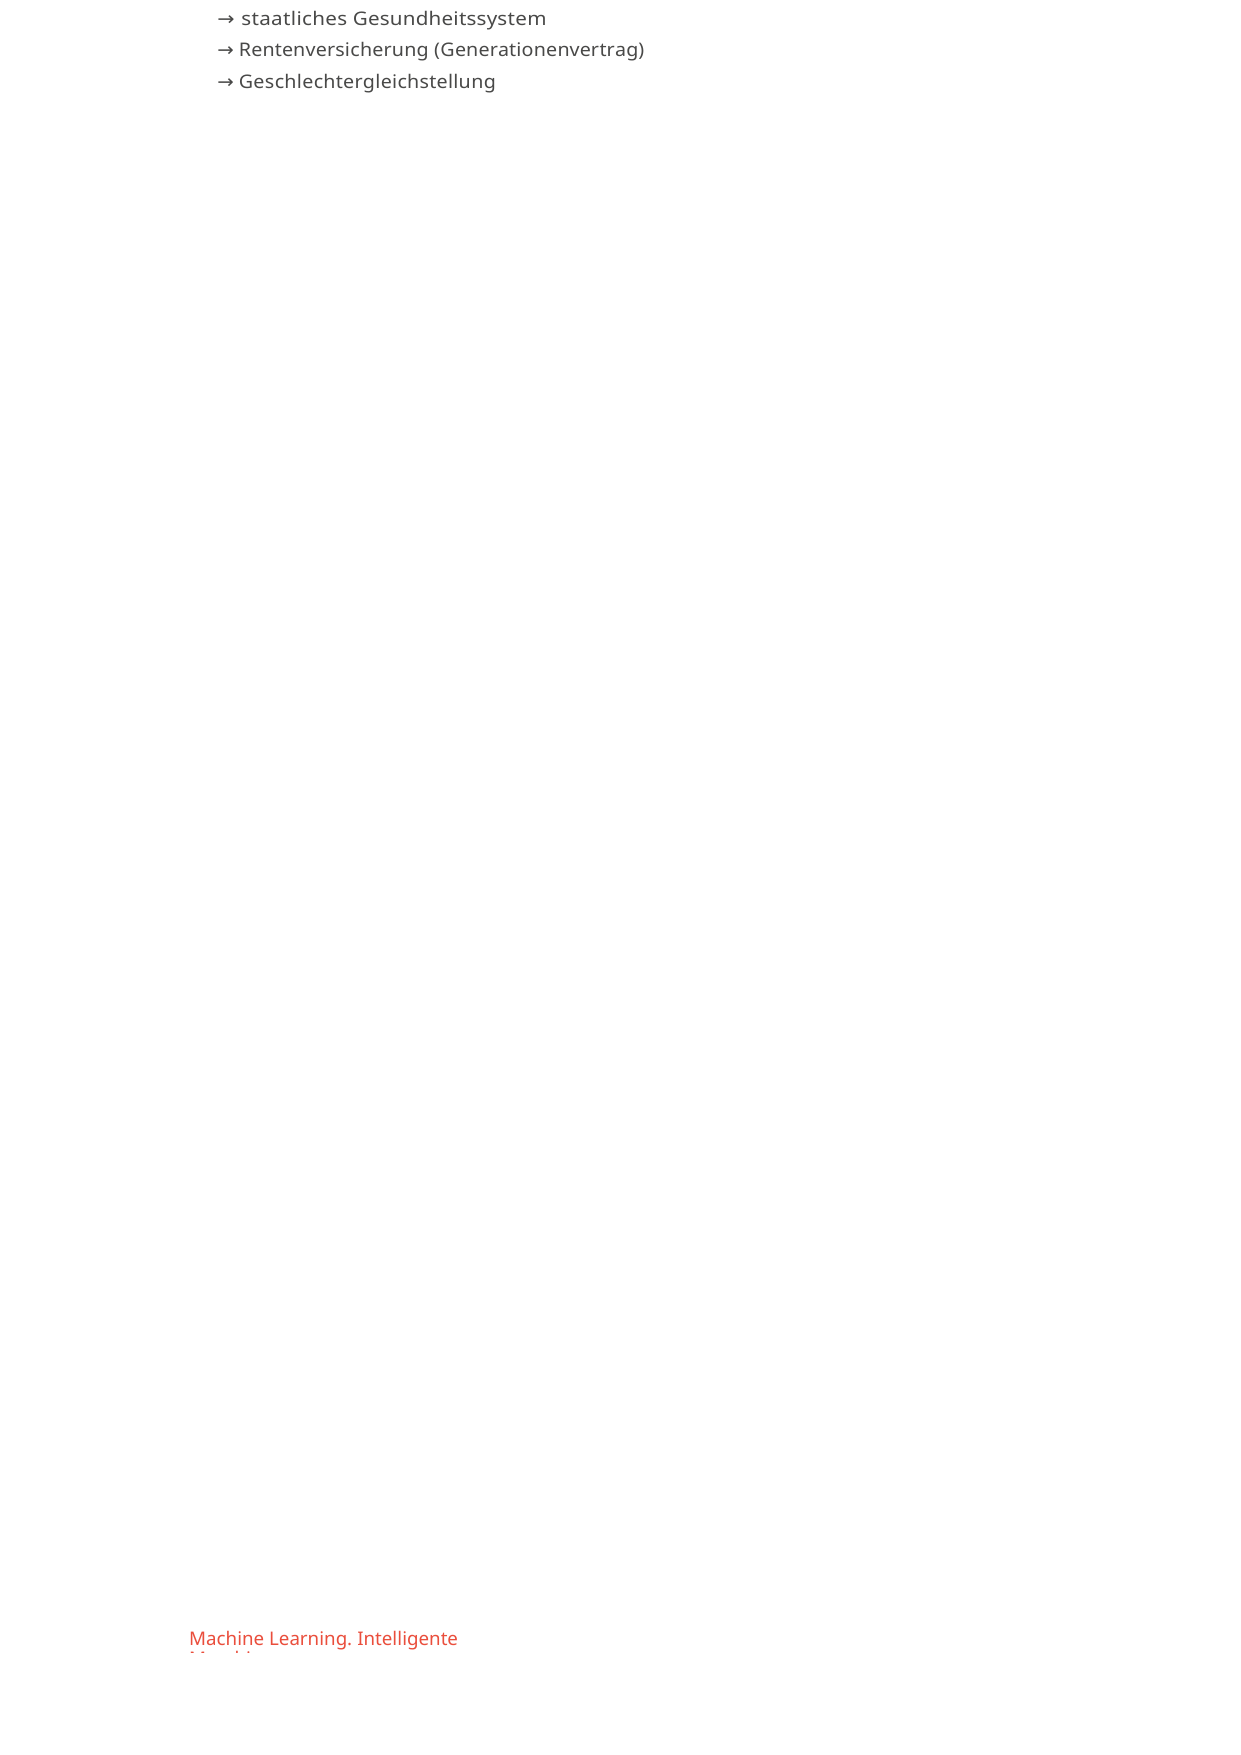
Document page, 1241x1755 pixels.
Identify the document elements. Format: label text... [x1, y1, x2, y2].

text → Geschlechtergleichstellung [217, 63, 1109, 95]
text → staatliches Gesundheitssystem [217, 0, 1109, 32]
text → Rentenversicherung (Generationenvertrag) [217, 32, 1109, 63]
